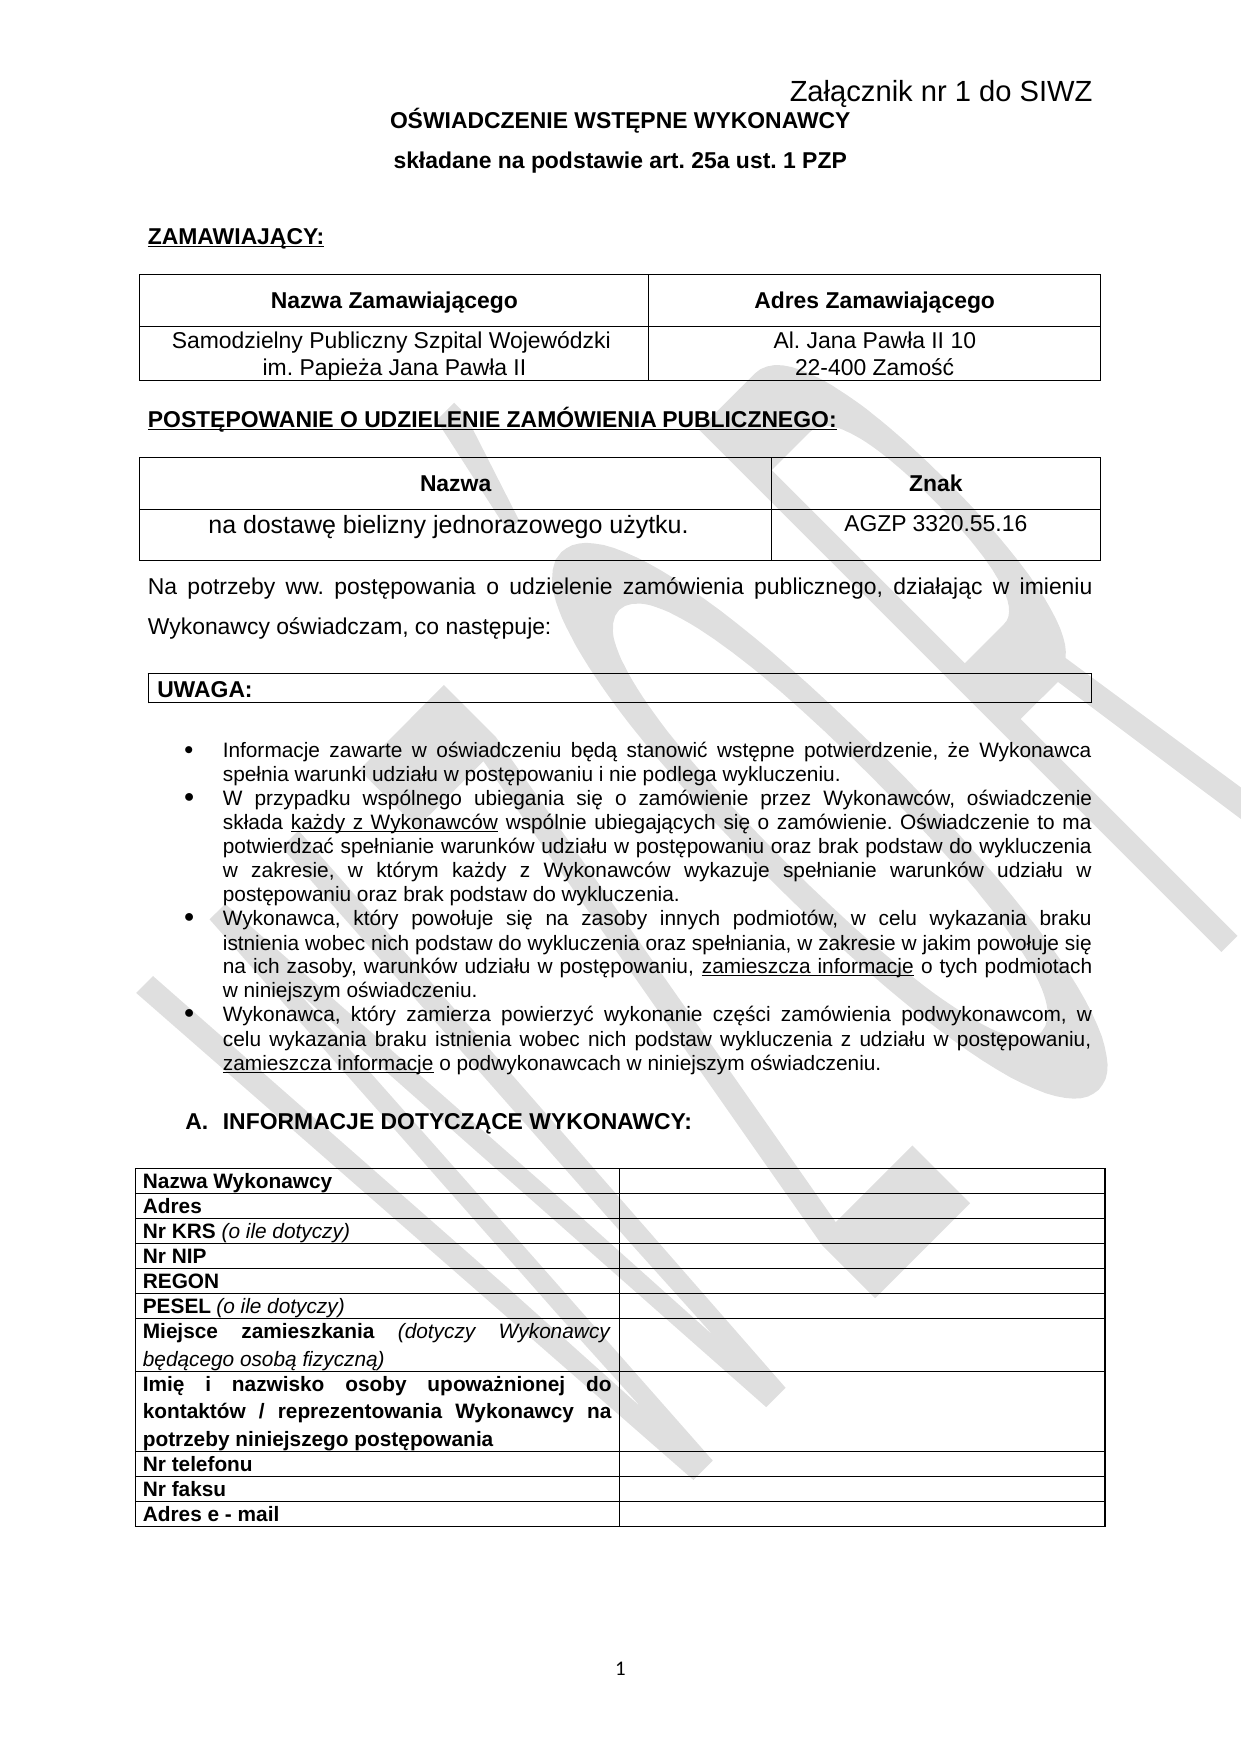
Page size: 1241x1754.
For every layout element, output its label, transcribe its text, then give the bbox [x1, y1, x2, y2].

table_cell [932, 1219, 1104, 1243]
table_cell Samodzielny Publiczny Szpital Wojewódzki im. Papieża Jana Pawła II [140, 327, 648, 380]
list Wykonawca, który zamierza powierzyć wykonanie części zamówienia podwykonawcom, w celu wykazania braku istnienia wobec nich podstaw wykluczenia z udziału w postępowaniu, zamieszcza informacje o podwykonawcach w niniejszym oświadczeniu. [450, 1002, 692, 1074]
list INFORMACJE DOTYCZĄCE WYKONAWCY: [542, 1108, 743, 1134]
table_cell [567, 1294, 619, 1318]
table_cell Miejsce zamieszkania (dotyczy Wykonawcy będącego osobą fizyczną) [564, 1332, 607, 1371]
text składane na podstawie art. 25a ust. 1 PZP [148, 147, 1092, 173]
table_cell [683, 1269, 868, 1293]
table_cell [705, 1294, 1104, 1318]
table_cell [957, 1194, 1104, 1218]
table_header Adres Zamawiającego [649, 275, 1100, 326]
list INFORMACJE DOTYCZĄCE WYKONAWCY: [185, 1108, 296, 1134]
table_cell [907, 1244, 1104, 1268]
table_cell [882, 1269, 1104, 1293]
table_cell [620, 1477, 1104, 1501]
list Informacje zawarte w oświadczeniu będą stanowić wstępne potwierdzenie, że Wykonawca spełnia warunki udziału w postępowaniu i nie podlega wykluczeniu. [673, 737, 879, 786]
list Wykonawca, który zamierza powierzyć wykonanie części zamówienia podwykonawcom, w celu wykazania braku istnienia wobec nich podstaw wykluczenia z udziału w postępowaniu, zamieszcza informacje o podwykonawcach w niniejszym oświadczeniu. [185, 1002, 343, 1072]
list Wykonawca, który powołuje się na zasoby innych podmiotów, w celu wykazania braku istnienia wobec nich podstaw do wykluczenia oraz spełniania, w zakresie w jakim powołuje się na ich zasoby, warunków udziału w postępowaniu, zamieszcza informacje o tych podmiotach w niniejszym oświadczeniu. [366, 906, 651, 1002]
list W przypadku wspólnego ubiegania się o zamówienie przez Wykonawców, oświadczenie składa każdy z Wykonawców wspólnie ubiegających się o zamówienie. Oświadczenie to ma potwierdzać spełnianie warunków udziału w postępowaniu oraz brak podstaw do wykluczenia w zakresie, w którym każdy z Wykonawców wykazuje spełnianie warunków udziału w postępowaniu oraz brak podstaw do wykluczenia. [915, 786, 1092, 906]
table_cell [620, 1417, 659, 1451]
list INFORMACJE DOTYCZĄCE WYKONAWCY: [757, 1108, 1092, 1134]
table_cell Nr faksu [136, 1477, 619, 1501]
list W przypadku wspólnego ubiegania się o zamówienie przez Wykonawców, oświadczenie składa każdy z Wykonawców wspólnie ubiegających się o zamówienie. Oświadczenie to ma potwierdzać spełnianie warunków udziału w postępowaniu oraz brak podstaw do wykluczenia w zakresie, w którym każdy z Wykonawców wykazuje spełnianie warunków udziału w postępowaniu oraz brak podstaw do wykluczenia. [185, 786, 584, 906]
table_cell [620, 1244, 651, 1268]
table_header [620, 1169, 784, 1193]
table_header [374, 1169, 449, 1193]
list Wykonawca, który zamierza powierzyć wykonanie części zamówienia podwykonawcom, w celu wykazania braku istnienia wobec nich podstaw wykluczenia z udziału w postępowaniu, zamieszcza informacje o podwykonawcach w niniejszym oświadczeniu. [338, 1002, 480, 1074]
text Na potrzeby ww. postępowania o udzielenie zamówienia publicznego, działając w imieniu Wykonawcy oświadczam, co następuje: [876, 573, 1009, 639]
table_cell [620, 1279, 635, 1293]
table_header [528, 1169, 585, 1193]
text ZAMAWIAJĄCY: [148, 223, 1092, 249]
list W przypadku wspólnego ubiegania się o zamówienie przez Wykonawców, oświadczenie składa każdy z Wykonawców wspólnie ubiegających się o zamówienie. Oświadczenie to ma potwierdzać spełnianie warunków udziału w postępowaniu oraz brak podstaw do wykluczenia w zakresie, w którym każdy z Wykonawców wykazuje spełnianie warunków udziału w postępowaniu oraz brak podstaw do wykluczenia. [531, 786, 796, 906]
list INFORMACJE DOTYCZĄCE WYKONAWCY: [459, 1108, 533, 1134]
table_header Nazwa Zamawiającego [140, 275, 648, 326]
text Na potrzeby ww. postępowania o udzielenie zamówienia publicznego, działając w imieniu Wykonawcy oświadczam, co następuje: [1029, 573, 1092, 639]
table_cell [641, 1269, 674, 1293]
list Wykonawca, który powołuje się na zasoby innych podmiotów, w celu wykazania braku istnienia wobec nich podstaw do wykluczenia oraz spełniania, w zakresie w jakim powołuje się na ich zasoby, warunków udziału w postępowaniu, zamieszcza informacje o tych podmiotach w niniejszym oświadczeniu. [615, 906, 902, 1002]
table_cell [403, 1194, 471, 1218]
table_cell [699, 1452, 1104, 1476]
table_cell [501, 1219, 579, 1243]
table_cell [669, 1294, 696, 1318]
list Wykonawca, który powołuje się na zasoby innych podmiotów, w celu wykazania braku istnienia wobec nich podstaw do wykluczenia oraz spełniania, w zakresie w jakim powołuje się na ich zasoby, warunków udziału w postępowaniu, zamieszcza informacje o tych podmiotach w niniejszym oświadczeniu. [185, 906, 281, 1002]
table_cell [585, 1219, 619, 1243]
text Na potrzeby ww. postępowania o udzielenie zamówienia publicznego, działając w imieniu Wykonawcy oświadczam, co następuje: [667, 573, 907, 639]
text POSTĘPOWANIE O UDZIELENIE ZAMÓWIENIA PUBLICZNEGO: [864, 406, 1092, 432]
table_header Nazwa Wykonawcy [136, 1169, 363, 1193]
list Wykonawca, który powołuje się na zasoby innych podmiotów, w celu wykazania braku istnienia wobec nich podstaw do wykluczenia oraz spełniania, w zakresie w jakim powołuje się na ich zasoby, warunków udziału w postępowaniu, zamieszcza informacje o tych podmiotach w niniejszym oświadczeniu. [833, 906, 1045, 1002]
list Wykonawca, który powołuje się na zasoby innych podmiotów, w celu wykazania braku istnienia wobec nich podstaw do wykluczenia oraz spełniania, w zakresie w jakim powołuje się na ich zasoby, warunków udziału w postępowaniu, zamieszcza informacje o tych podmiotach w niniejszym oświadczeniu. [1022, 906, 1092, 1002]
table_header [937, 1169, 1104, 1193]
table_cell [523, 1244, 607, 1268]
table_cell [639, 1219, 819, 1243]
text [798, 674, 970, 702]
table_cell [620, 1294, 664, 1318]
table_cell [620, 1233, 629, 1243]
list INFORMACJE DOTYCZĄCE WYKONAWCY: [403, 1108, 455, 1134]
text [630, 674, 791, 702]
table_cell Al. Jana Pawła II 10 22-400 Zamość [649, 327, 1100, 380]
subtitle OŚWIADCZENIE WSTĘPNE WYKONAWCY [148, 107, 1092, 134]
table_cell [488, 1269, 537, 1293]
table_cell [460, 1244, 515, 1268]
list Wykonawca, który powołuje się na zasoby innych podmiotów, w celu wykazania braku istnienia wobec nich podstaw do wykluczenia oraz spełniania, w zakresie w jakim powołuje się na ich zasoby, warunków udziału w postępowaniu, zamieszcza informacje o tych podmiotach w niniejszym oświadczeniu. [229, 906, 417, 1002]
text [1039, 683, 1083, 702]
table_cell Adres e - mail [136, 1502, 619, 1526]
table_cell Nr NIP [136, 1244, 449, 1268]
text Na potrzeby ww. postępowania o udzielenie zamówienia publicznego, działając w imieniu Wykonawcy oświadczam, co następuje: [148, 573, 571, 639]
table_cell PESEL (o ile dotyczy) [136, 1294, 506, 1318]
list Informacje zawarte w oświadczeniu będą stanowić wstępne potwierdzenie, że Wykonawca spełnia warunki udziału w postępowaniu i nie podlega wykluczeniu. [185, 737, 391, 786]
table_cell Adres [136, 1194, 392, 1218]
text POSTĘPOWANIE O UDZIELENIE ZAMÓWIENIA PUBLICZNEGO: [148, 406, 449, 429]
table_cell REGON [136, 1269, 478, 1293]
table_header Znak [925, 458, 1100, 509]
table_cell [545, 1269, 619, 1293]
table_cell AGZP 3320.55.16 [813, 510, 984, 560]
table_cell [636, 1372, 1104, 1451]
table_cell AGZP 3320.55.16 [772, 510, 828, 560]
table_cell [817, 1194, 862, 1218]
list Informacje zawarte w oświadczeniu będą stanowić wstępne potwierdzenie, że Wykonawca spełnia warunki udziału w postępowaniu i nie podlega wykluczeniu. [497, 737, 680, 786]
table_cell [620, 1452, 687, 1476]
table_header Nazwa [488, 458, 771, 509]
text UWAGA: [149, 674, 612, 702]
table_header Nazwa [140, 458, 492, 509]
table_header [457, 1169, 522, 1193]
table_cell [727, 1319, 1104, 1371]
text POSTĘPOWANIE O UDZIELENIE ZAMÓWIENIA PUBLICZNEGO: [459, 406, 721, 429]
table_cell Imię i nazwisko osoby upoważnionej do kontaktów / reprezentowania Wykonawcy na potrzeby niniejszego postępowania [136, 1372, 619, 1451]
table_cell Nr telefonu [136, 1452, 619, 1476]
text Na potrzeby ww. postępowania o udzielenie zamówienia publicznego, działając w imieniu Wykonawcy oświadczam, co następuje: [613, 604, 712, 639]
table_header Znak [773, 458, 941, 509]
table_cell [516, 1294, 559, 1318]
table_cell [661, 1244, 843, 1268]
table_cell Miejsce zamieszkania (dotyczy Wykonawcy będącego osobą fizyczną) [136, 1319, 567, 1371]
list INFORMACJE DOTYCZĄCE WYKONAWCY: [305, 1108, 397, 1134]
table_cell [479, 1194, 550, 1218]
table_cell [557, 1194, 607, 1218]
table_header [800, 1169, 887, 1193]
table_cell [431, 1219, 493, 1243]
list Wykonawca, który zamierza powierzyć wykonanie części zamówienia podwykonawcom, w celu wykazania braku istnienia wobec nich podstaw wykluczenia z udziału w postępowaniu, zamieszcza informacje o podwykonawcach w niniejszym oświadczeniu. [683, 1002, 1002, 1074]
table_cell Nr KRS (o ile dotyczy) [136, 1219, 421, 1243]
table_cell [620, 1502, 1104, 1526]
table_cell AGZP 3320.55.16 [976, 510, 1100, 560]
table_header [596, 1169, 619, 1193]
table_cell na dostawę bielizny jednorazowego użytku. [140, 510, 771, 560]
table_cell [620, 1194, 802, 1218]
list W przypadku wspólnego ubiegania się o zamówienie przez Wykonawców, oświadczenie składa każdy z Wykonawców wspólnie ubiegających się o zamówienie. Oświadczenie to ma potwierdzać spełnianie warunków udziału w postępowaniu oraz brak podstaw do wykluczenia w zakresie, w którym każdy z Wykonawców wykazuje spełnianie warunków udziału w postępowaniu oraz brak podstaw do wykluczenia. [715, 786, 987, 906]
list Informacje zawarte w oświadczeniu będą stanowić wstępne potwierdzenie, że Wykonawca spełnia warunki udziału w postępowaniu i nie podlega wykluczeniu. [866, 737, 1054, 786]
table_cell [620, 1319, 724, 1371]
